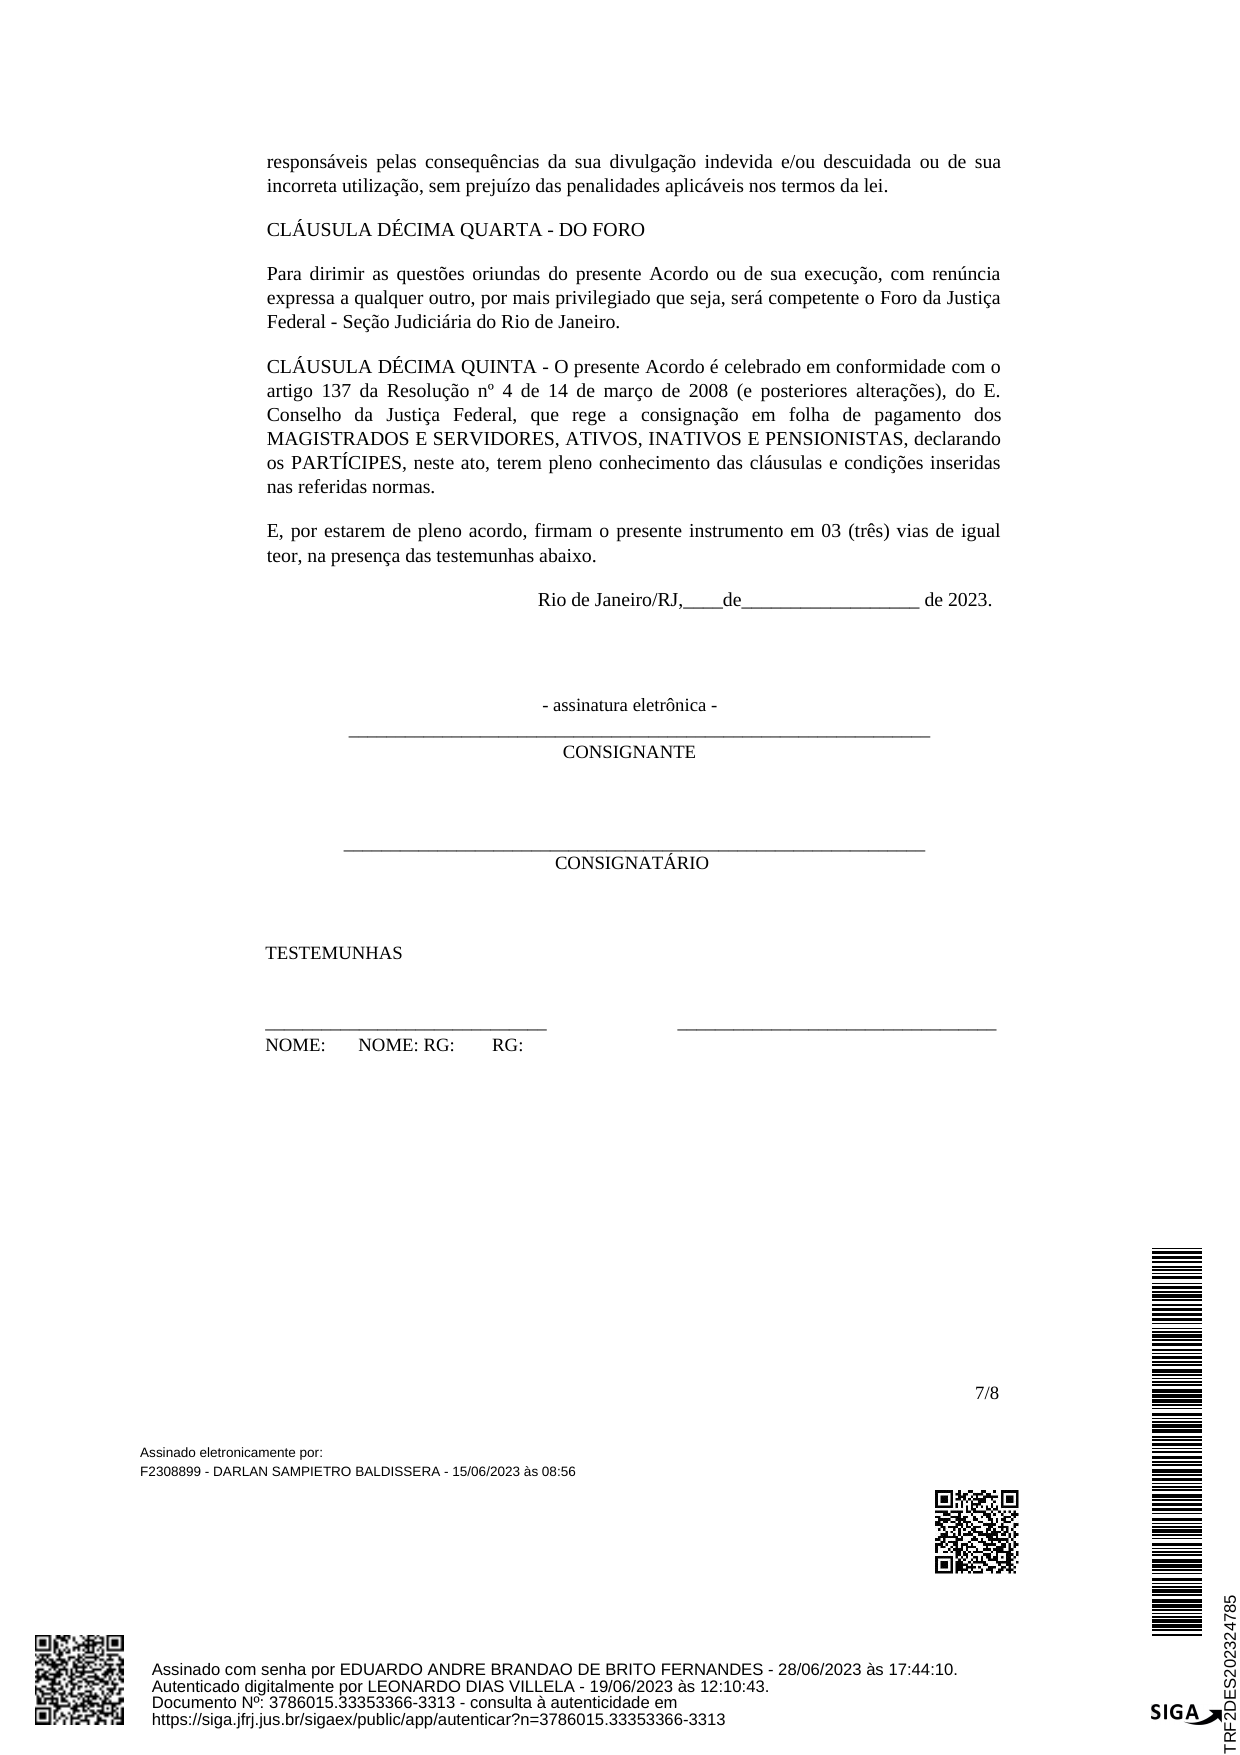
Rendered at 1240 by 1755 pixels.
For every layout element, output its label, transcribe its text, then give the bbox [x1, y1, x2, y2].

text CONSIGNANTE [261, 741, 1002, 763]
text F2308899 - DARLAN SAMPIETRO BALDISSERA - 15/06/2023 às 08:56 [140, 1463, 1002, 1479]
text ______________________________ __________________________________ [265, 1011, 1002, 1033]
text NOME: NOME: RG: RG: [265, 1034, 764, 1056]
text TESTEMUNHAS [265, 942, 1002, 964]
text Assinado eletronicamente por: [140, 1440, 1002, 1461]
text ______________________________________________________________ [349, 718, 1002, 739]
text Para dirimir as questões oriundas do presente Acordo ou de sua execução, com renúncia expressa a qualquer outro, por mais privilegiado que seja, será competente o Foro da Justiça Federal - Seção Judiciária do Rio de Janeiro. [267, 262, 1002, 333]
text responsáveis pelas consequências da sua divulgação indevida e/ou descuidada ou de sua incorreta utilização, sem prejuízo das penalidades aplicáveis nos termos da lei. [267, 150, 1002, 197]
subtitle CLÁUSULA DÉCIMA QUARTA - DO FORO [267, 218, 1002, 241]
text ______________________________________________________________ CONSIGNATÁRIO [284, 833, 984, 873]
text Rio de Janeiro/RJ,____de__________________ de 2023. [141, 588, 998, 611]
text 7/8 [142, 1382, 1003, 1404]
text CLÁUSULA DÉCIMA QUINTA - O presente Acordo é celebrado em conformidade com o artigo 137 da Resolução nº 4 de 14 de março de 2008 (e posteriores alterações), do E. Conselho da Justiça Federal, que rege a consignação em folha de pagamento dos MAGISTRADOS E SERVIDORES, ATIVOS, INATIVOS E PENSIONISTAS, declarando os PARTÍCIPES, neste ato, terem pleno conhecimento das cláusulas e condições inseridas nas referidas normas. [267, 354, 1002, 498]
text - assinatura eletrônica - [284, 695, 980, 715]
text E, por estarem de pleno acordo, firmam o presente instrumento em 03 (três) vias de igual teor, na presença das testemunhas abaixo. [267, 519, 1002, 566]
